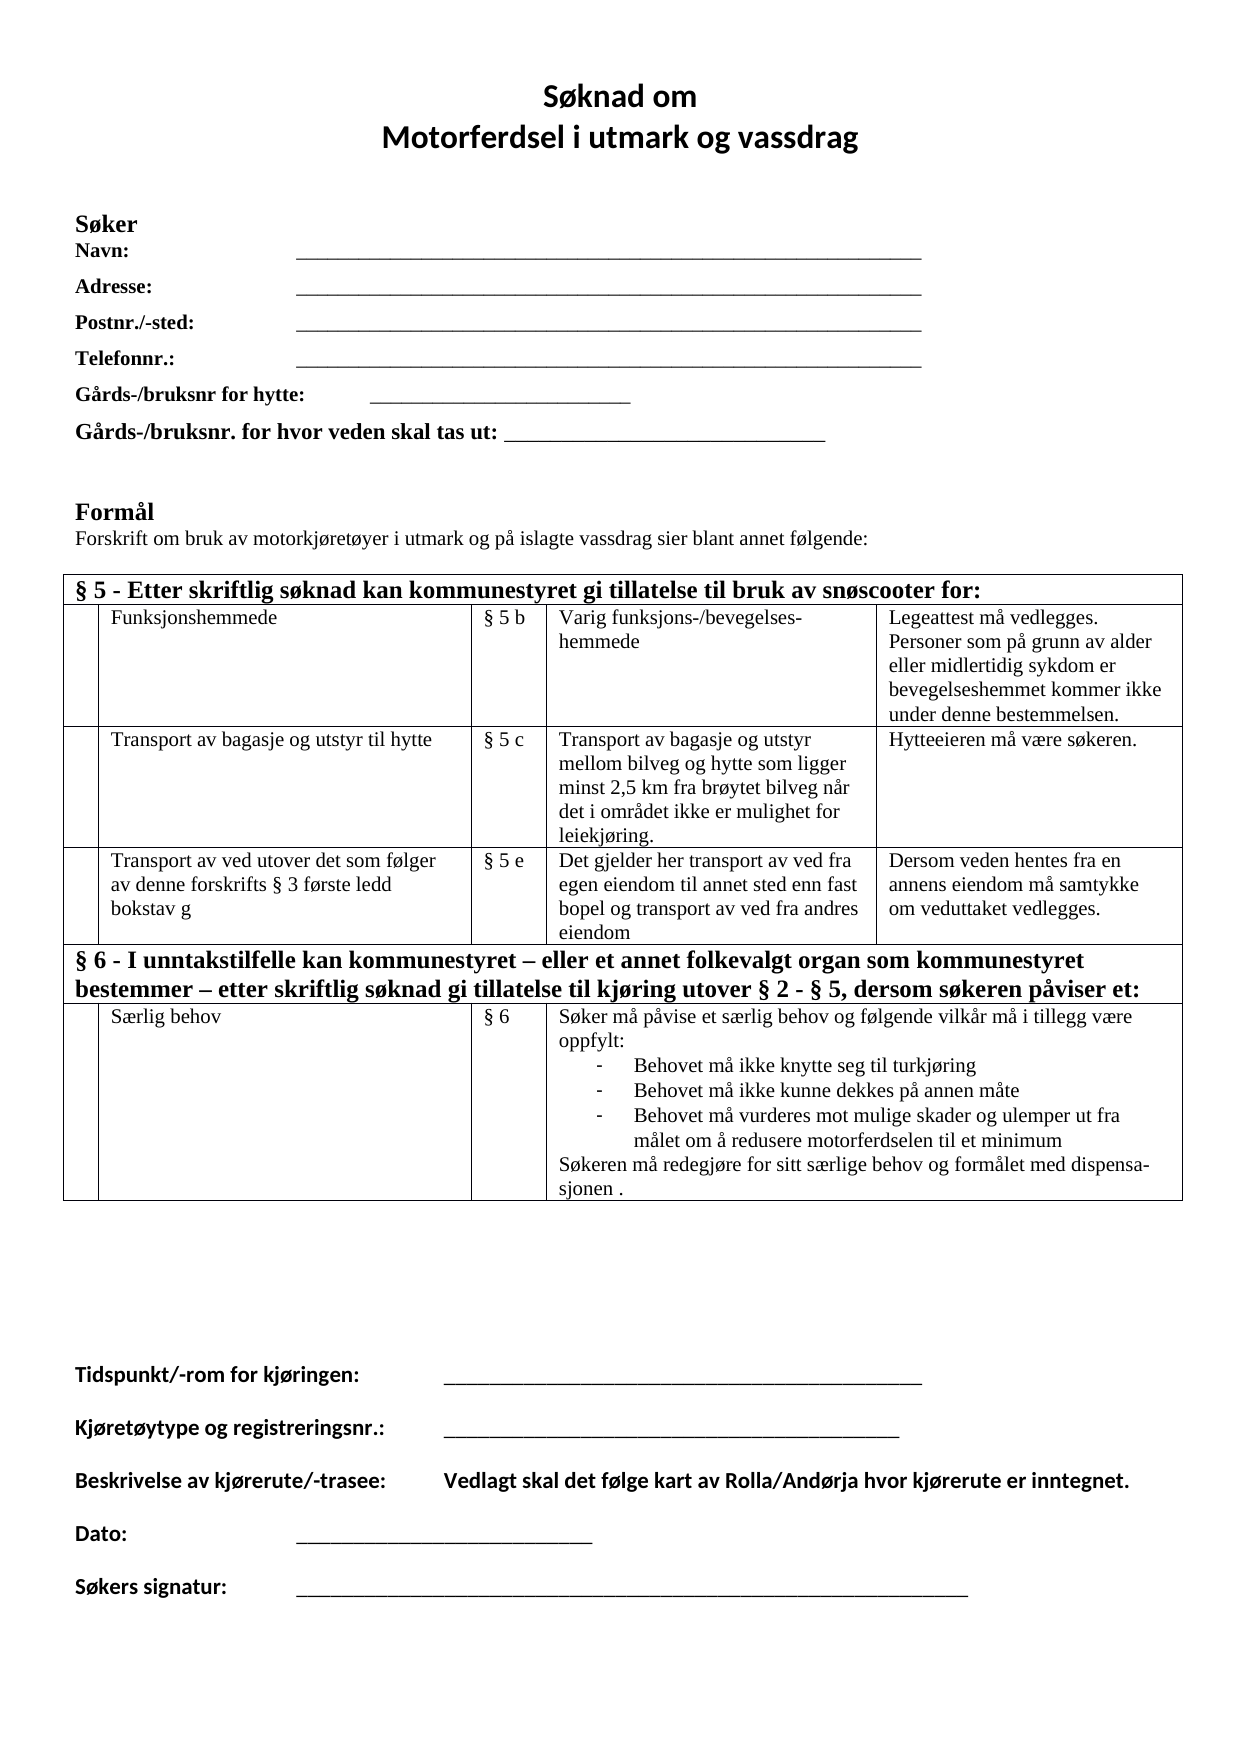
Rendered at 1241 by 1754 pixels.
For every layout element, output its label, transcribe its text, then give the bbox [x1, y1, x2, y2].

text Tidspunkt/-rom for kjøringen: __________________________________________ [75, 1360, 1165, 1388]
table_header § 5 - Etter skriftlig søknad kan kommunestyret gi tillatelse til bruk av snøscooter for: [64, 575, 1182, 604]
table_cell Transport av ved utover det som følger av denne forskrifts § 3 første ledd bokstav g [99, 848, 471, 944]
table_cell § 6 - I unntakstilfelle kan kommunestyret – eller et annet folkevalgt organ som kommunestyret bestemmer – etter skriftlig søknad gi tillatelse til kjøring utover § 2 - § 5, dersom søkeren påviser et: [64, 945, 1182, 1003]
table_cell [64, 605, 98, 726]
text Gårds-/bruksnr for hytte: _________________________ [75, 382, 1165, 406]
text Motorferdsel i utmark og vassdrag [75, 116, 1165, 156]
text Formål [75, 497, 1165, 526]
text Beskrivelse av kjørerute/-trasee: Vedlagt skal det følge kart av Rolla/Andørja hvor kjørerute er inntegnet. [75, 1466, 1165, 1494]
table_cell Hytteeieren må være søkeren. [877, 727, 1182, 847]
table_cell Særlig behov [99, 1004, 471, 1200]
text Søkers signatur: ___________________________________________________________ [75, 1572, 1165, 1601]
text Søker [75, 209, 1165, 238]
table_cell [64, 1004, 98, 1200]
table_cell Transport av bagasje og utstyr til hytte [99, 727, 471, 847]
table_cell § 5 c [472, 727, 546, 847]
text Søknad om [75, 75, 1165, 116]
text Kjøretøytype og registreringsnr.: ________________________________________ [75, 1413, 1165, 1441]
text Adresse: ____________________________________________________________ [75, 274, 1165, 298]
table_cell § 6 [472, 1004, 546, 1200]
table_cell Varig funksjons-/bevegelses-hemmede [547, 605, 876, 726]
text Postnr./-sted: ____________________________________________________________ [75, 310, 1165, 334]
table_cell Søker må påvise et særlig behov og følgende vilkår må i tillegg være oppfylt: Behovet må ikke knytte seg til turkjøring Behovet må ikke kunne dekkes på annen måte Behovet må vurderes mot mulige skader og ulemper ut fra målet om å redusere motorferdselen til et minimum Søkeren må redegjøre for sitt særlige behov og formålet med dispensa-sjonen . [547, 1004, 1182, 1200]
table_cell [64, 848, 98, 944]
table_cell Legeattest må vedlegges. Personer som på grunn av alder eller midlertidig sykdom er bevegelseshemmet kommer ikke under denne bestemmelsen. [877, 605, 1182, 726]
table_cell § 5 b [472, 605, 546, 726]
text Gårds-/bruksnr. for hvor veden skal tas ut: ____________________________ [75, 418, 1165, 445]
table_cell [64, 727, 98, 847]
text Forskrift om bruk av motorkjøretøyer i utmark og på islagte vassdrag sier blant annet følgende: [75, 526, 1165, 550]
table_cell Funksjonshemmede [99, 605, 471, 726]
table_cell Det gjelder her transport av ved fra egen eiendom til annet sted enn fast bopel og transport av ved fra andres eiendom [547, 848, 876, 944]
text Dato: __________________________ [75, 1519, 1165, 1547]
text Navn: ____________________________________________________________ [75, 238, 1165, 262]
table_cell Dersom veden hentes fra en annens eiendom må samtykke om veduttaket vedlegges. [877, 848, 1182, 944]
table_cell § 5 e [472, 848, 546, 944]
table_cell Transport av bagasje og utstyr mellom bilveg og hytte som ligger minst 2,5 km fra brøytet bilveg når det i området ikke er mulighet for leiekjøring. [547, 727, 876, 847]
text Telefonnr.: ____________________________________________________________ [75, 346, 1165, 370]
